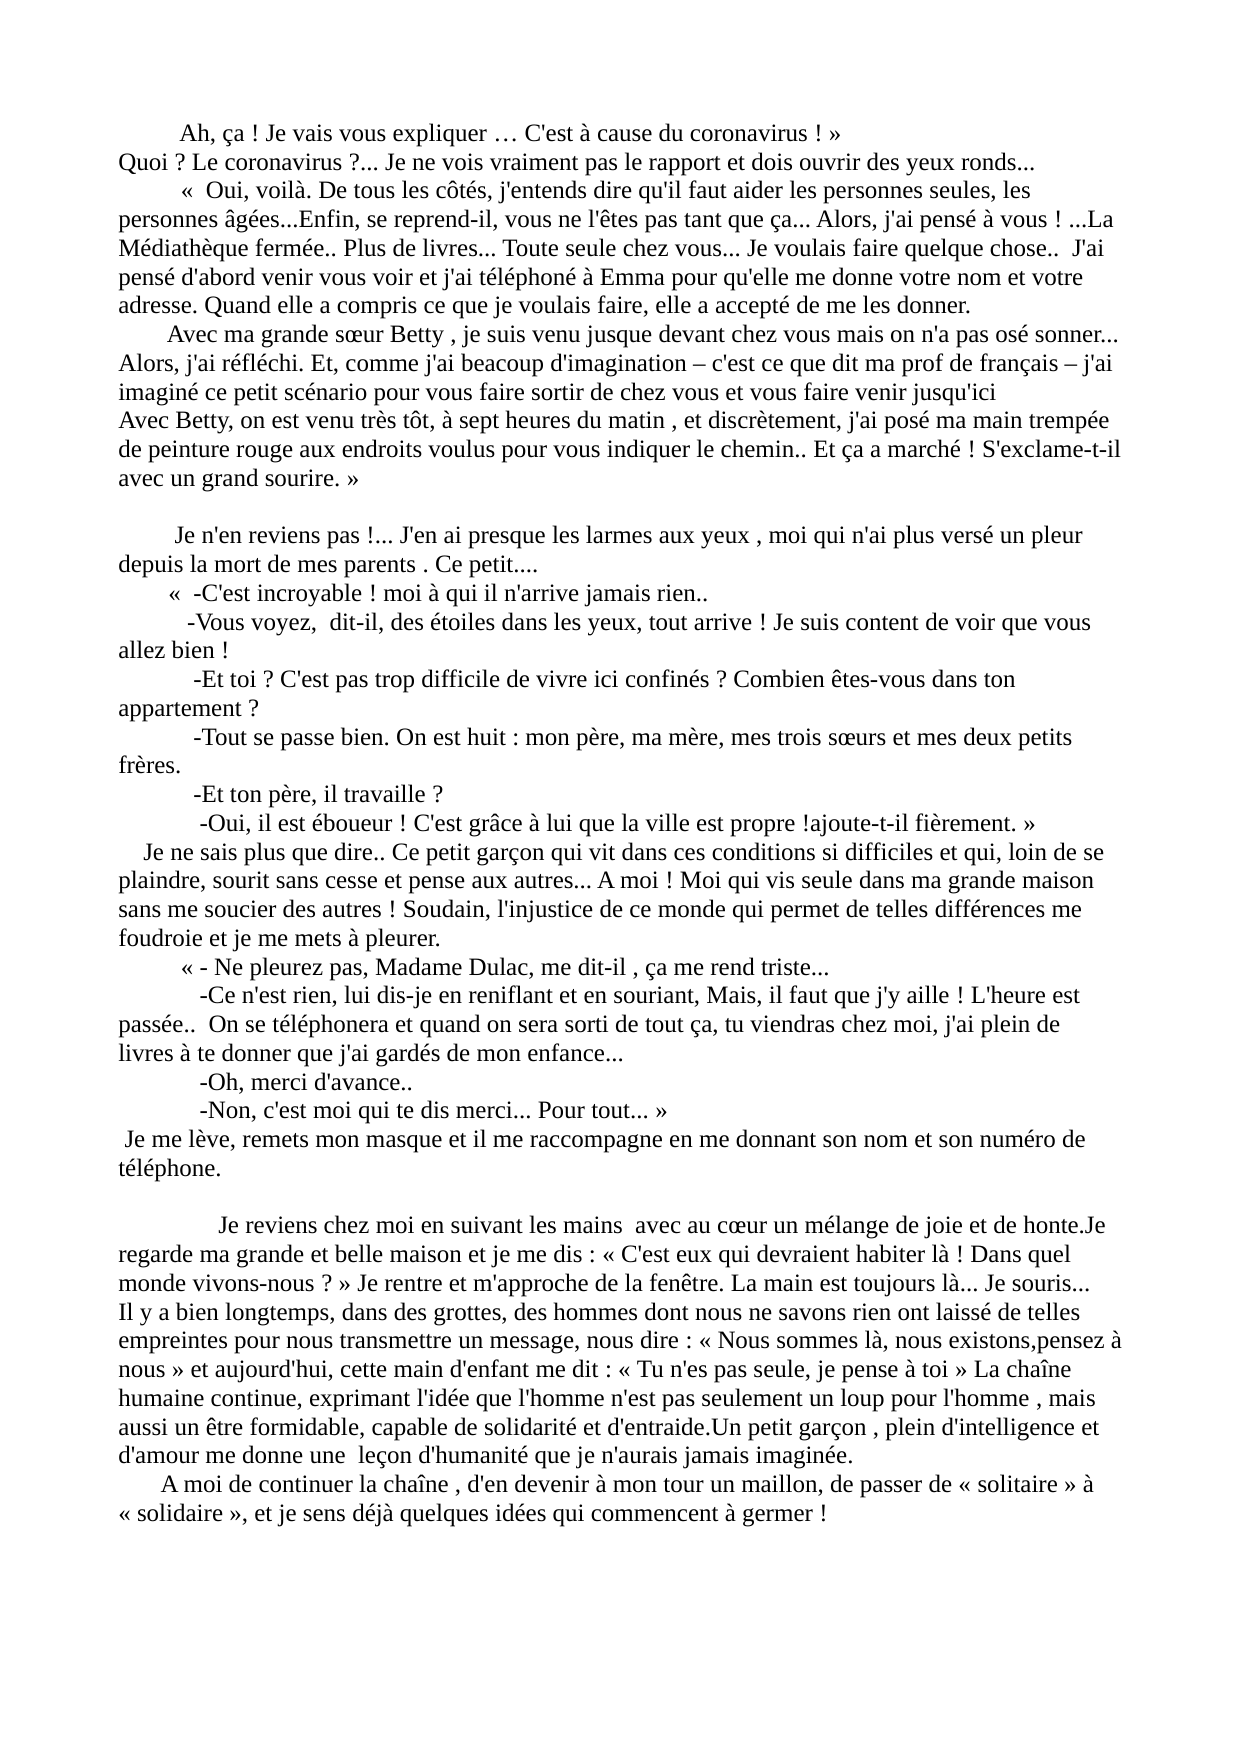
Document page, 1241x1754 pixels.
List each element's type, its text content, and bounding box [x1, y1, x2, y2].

text -Non, c'est moi qui te dis merci... Pour tout... » [118, 1096, 1122, 1124]
text -Tout se passe bien. On est huit : mon père, ma mère, mes trois sœurs et mes deux petits frères. [118, 722, 1122, 779]
text A moi de continuer la chaîne , d'en devenir à mon tour un maillon, de passer de « solitaire » à « solidaire », et je sens déjà quelques idées qui commencent à germer ! [118, 1469, 1122, 1527]
text Avec Betty, on est venu très tôt, à sept heures du matin , et discrètement, j'ai posé ma main trempée de peinture rouge aux endroits voulus pour vous indiquer le chemin.. Et ça a marché ! S'exclame-t-il avec un grand sourire. » [118, 406, 1122, 492]
text « -C'est incroyable ! moi à qui il n'arrive jamais rien.. [118, 578, 1122, 607]
text -Vous voyez, dit-il, des étoiles dans les yeux, tout arrive ! Je suis content de voir que vous allez bien ! [118, 607, 1122, 664]
text Ah, ça ! Je vais vous expliquer … C'est à cause du coronavirus ! » [118, 118, 1122, 147]
text Avec ma grande sœur Betty , je suis venu jusque devant chez vous mais on n'a pas osé sonner... Alors, j'ai réfléchi. Et, comme j'ai beacoup d'imagination – c'est ce que dit ma prof de français – j'ai imaginé ce petit scénario pour vous faire sortir de chez vous et vous faire venir jusqu'ici [118, 319, 1122, 406]
text « Oui, voilà. De tous les côtés, j'entends dire qu'il faut aider les personnes seules, les personnes âgées...Enfin, se reprend-il, vous ne l'êtes pas tant que ça... Alors, j'ai pensé à vous ! ...La Médiathèque fermée.. Plus de livres... Toute seule chez vous... Je voulais faire quelque chose.. J'ai pensé d'abord venir vous voir et j'ai téléphoné à Emma pour qu'elle me donne votre nom et votre adresse. Quand elle a compris ce que je voulais faire, elle a accepté de me les donner. [118, 176, 1122, 319]
text Je reviens chez moi en suivant les mains avec au cœur un mélange de joie et de honte.Je regarde ma grande et belle maison et je me dis : « C'est eux qui devraient habiter là ! Dans quel monde vivons-nous ? » Je rentre et m'approche de la fenêtre. La main est toujours là... Je souris... [118, 1211, 1122, 1297]
text Je ne sais plus que dire.. Ce petit garçon qui vit dans ces conditions si difficiles et qui, loin de se plaindre, sourit sans cesse et pense aux autres... A moi ! Moi qui vis seule dans ma grande maison sans me soucier des autres ! Soudain, l'injustice de ce monde qui permet de telles différences me foudroie et je me mets à pleurer. [118, 837, 1122, 952]
text -Ce n'est rien, lui dis-je en reniflant et en souriant, Mais, il faut que j'y aille ! L'heure est passée.. On se téléphonera et quand on sera sorti de tout ça, tu viendras chez moi, j'ai plein de livres à te donner que j'ai gardés de mon enfance... [118, 981, 1122, 1067]
text Il y a bien longtemps, dans des grottes, des hommes dont nous ne savons rien ont laissé de telles empreintes pour nous transmettre un message, nous dire : « Nous sommes là, nous existons,pensez à nous » et aujourd'hui, cette main d'enfant me dit : « Tu n'es pas seule, je pense à toi » La chaîne humaine continue, exprimant l'idée que l'homme n'est pas seulement un loup pour l'homme , mais aussi un être formidable, capable de solidarité et d'entraide.Un petit garçon , plein d'intelligence et d'amour me donne une leçon d'humanité que je n'aurais jamais imaginée. [118, 1297, 1122, 1469]
text -Et ton père, il travaille ? [118, 779, 1122, 808]
text Quoi ? Le coronavirus ?... Je ne vois vraiment pas le rapport et dois ouvrir des yeux ronds... [118, 147, 1122, 176]
text -Oui, il est éboueur ! C'est grâce à lui que la ville est propre !ajoute-t-il fièrement. » [118, 808, 1122, 837]
text Je me lève, remets mon masque et il me raccompagne en me donnant son nom et son numéro de téléphone. [118, 1124, 1122, 1182]
text « - Ne pleurez pas, Madame Dulac, me dit-il , ça me rend triste... [118, 952, 1122, 981]
text -Oh, merci d'avance.. [118, 1067, 1122, 1096]
text Je n'en reviens pas !... J'en ai presque les larmes aux yeux , moi qui n'ai plus versé un pleur depuis la mort de mes parents . Ce petit.... [118, 521, 1122, 578]
text -Et toi ? C'est pas trop difficile de vivre ici confinés ? Combien êtes-vous dans ton appartement ? [118, 664, 1122, 722]
